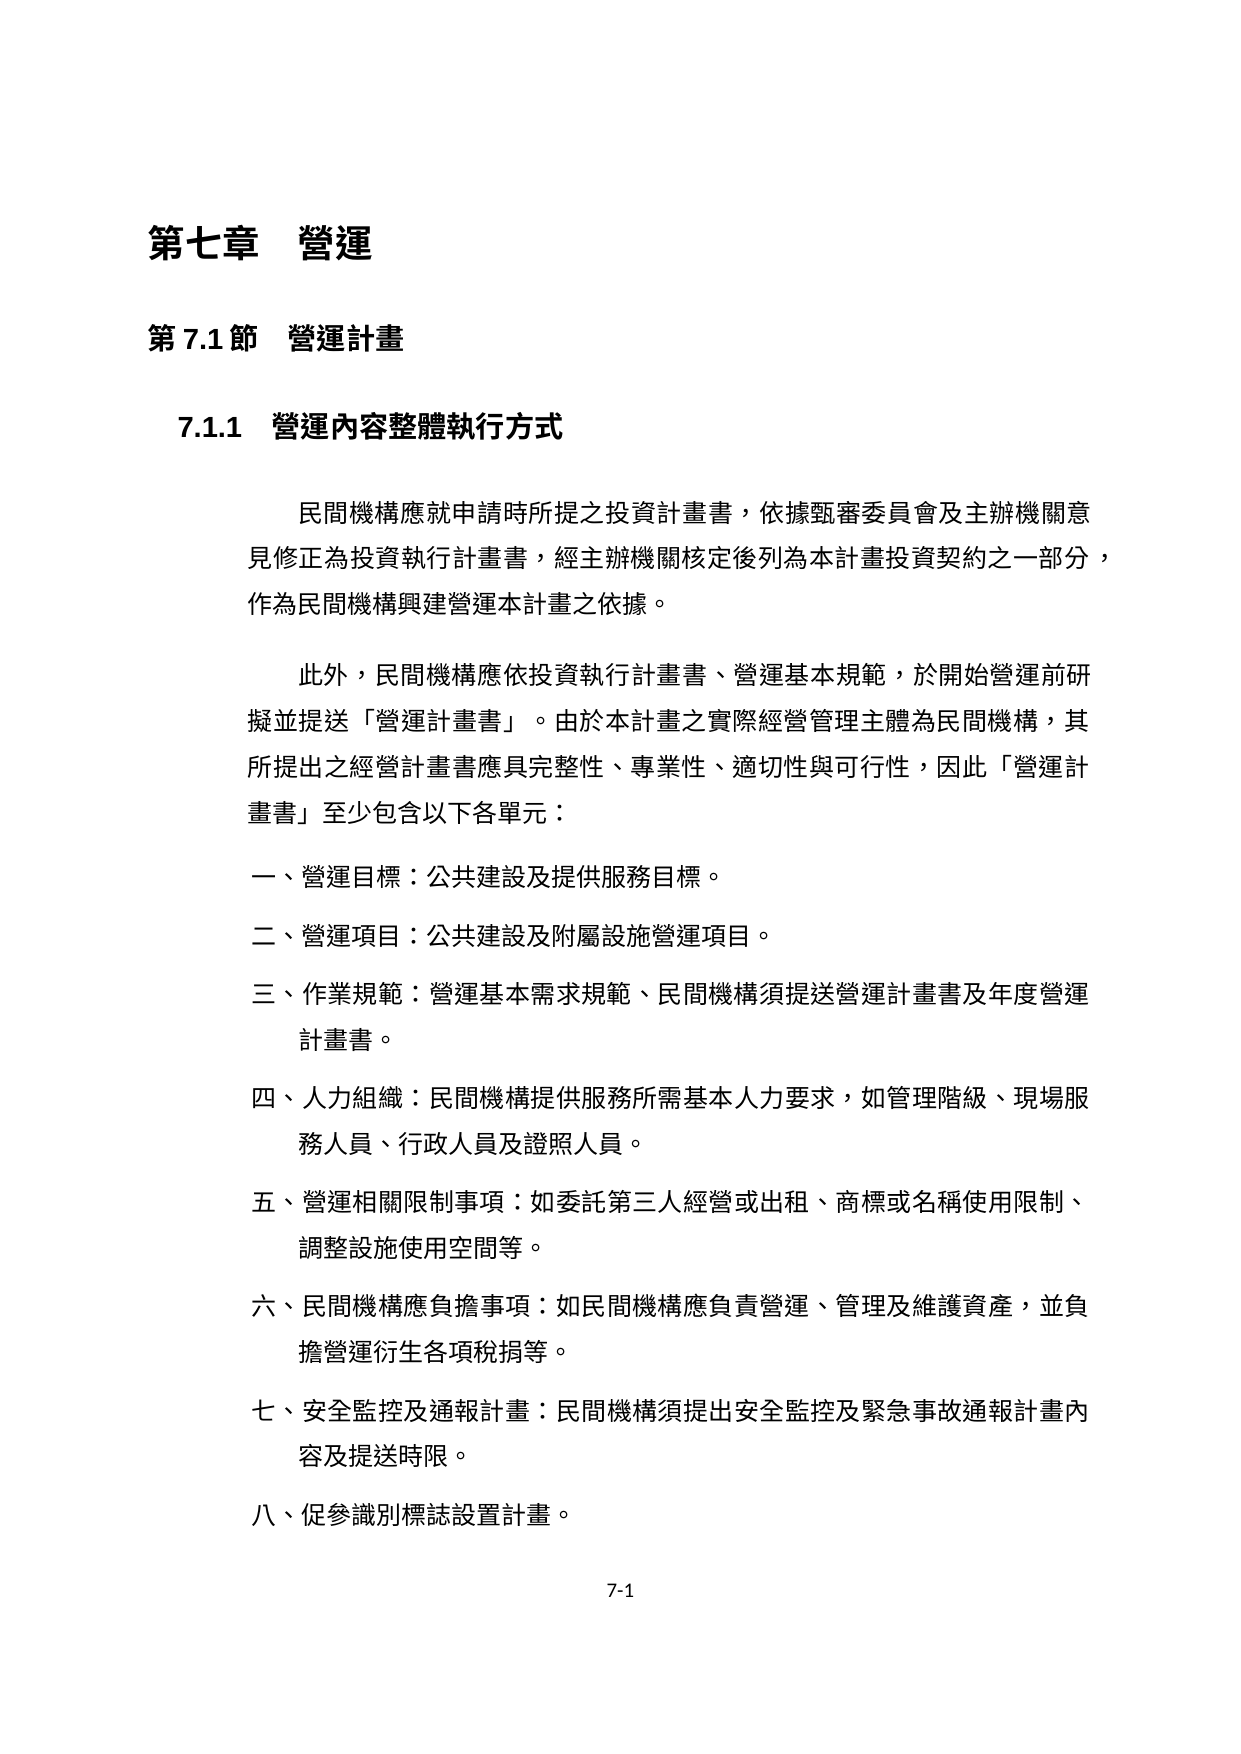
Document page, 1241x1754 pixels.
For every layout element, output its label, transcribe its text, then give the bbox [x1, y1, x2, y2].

subtitle 六、民間機構應負擔事項：如民間機構應負責營運、管理及維護資產，並負擔營運衍生各項稅捐等。 [251, 1279, 1092, 1371]
subtitle 二、營運項目：公共建設及附屬設施營運項目。 [251, 908, 1092, 954]
text 此外，民間機構應依投資執行計畫書、營運基本規範，於開始營運前研擬並提送「營運計畫書」。由於本計畫之實際經營管理主體為民間機構，其所提出之經營計畫書應具完整性、專業性、適切性與可行性，因此「營運計畫書」至少包含以下各單元： [248, 648, 1092, 831]
subtitle 三、作業規範：營運基本需求規範、民間機構須提送營運計畫書及年度營運計畫書。 [251, 967, 1092, 1058]
subtitle 7.1.1 營運內容整體執行方式 [177, 398, 1092, 448]
subtitle 八、促參識別標誌設置計畫。 [251, 1487, 1092, 1533]
subtitle 七、安全監控及通報計畫：民間機構須提出安全監控及緊急事故通報計畫內容及提送時限。 [251, 1383, 1092, 1475]
subtitle 第七章 營運 [148, 214, 1092, 269]
subtitle 四、人力組織：民間機構提供服務所需基本人力要求，如管理階級、現場服務人員、行政人員及證照人員。 [251, 1071, 1092, 1162]
subtitle 五、營運相關限制事項：如委託第三人經營或出租、商標或名稱使用限制、調整設施使用空間等。 [251, 1175, 1092, 1267]
subtitle 第7.1節 營運計畫 [148, 306, 1092, 360]
text 民間機構應就申請時所提之投資計畫書，依據甄審委員會及主辦機關意見修正為投資執行計畫書，經主辦機關核定後列為本計畫投資契約之一部分，作為民間機構興建營運本計畫之依據。 [248, 485, 1092, 623]
subtitle 一、營運目標：公共建設及提供服務目標。 [251, 850, 1092, 896]
